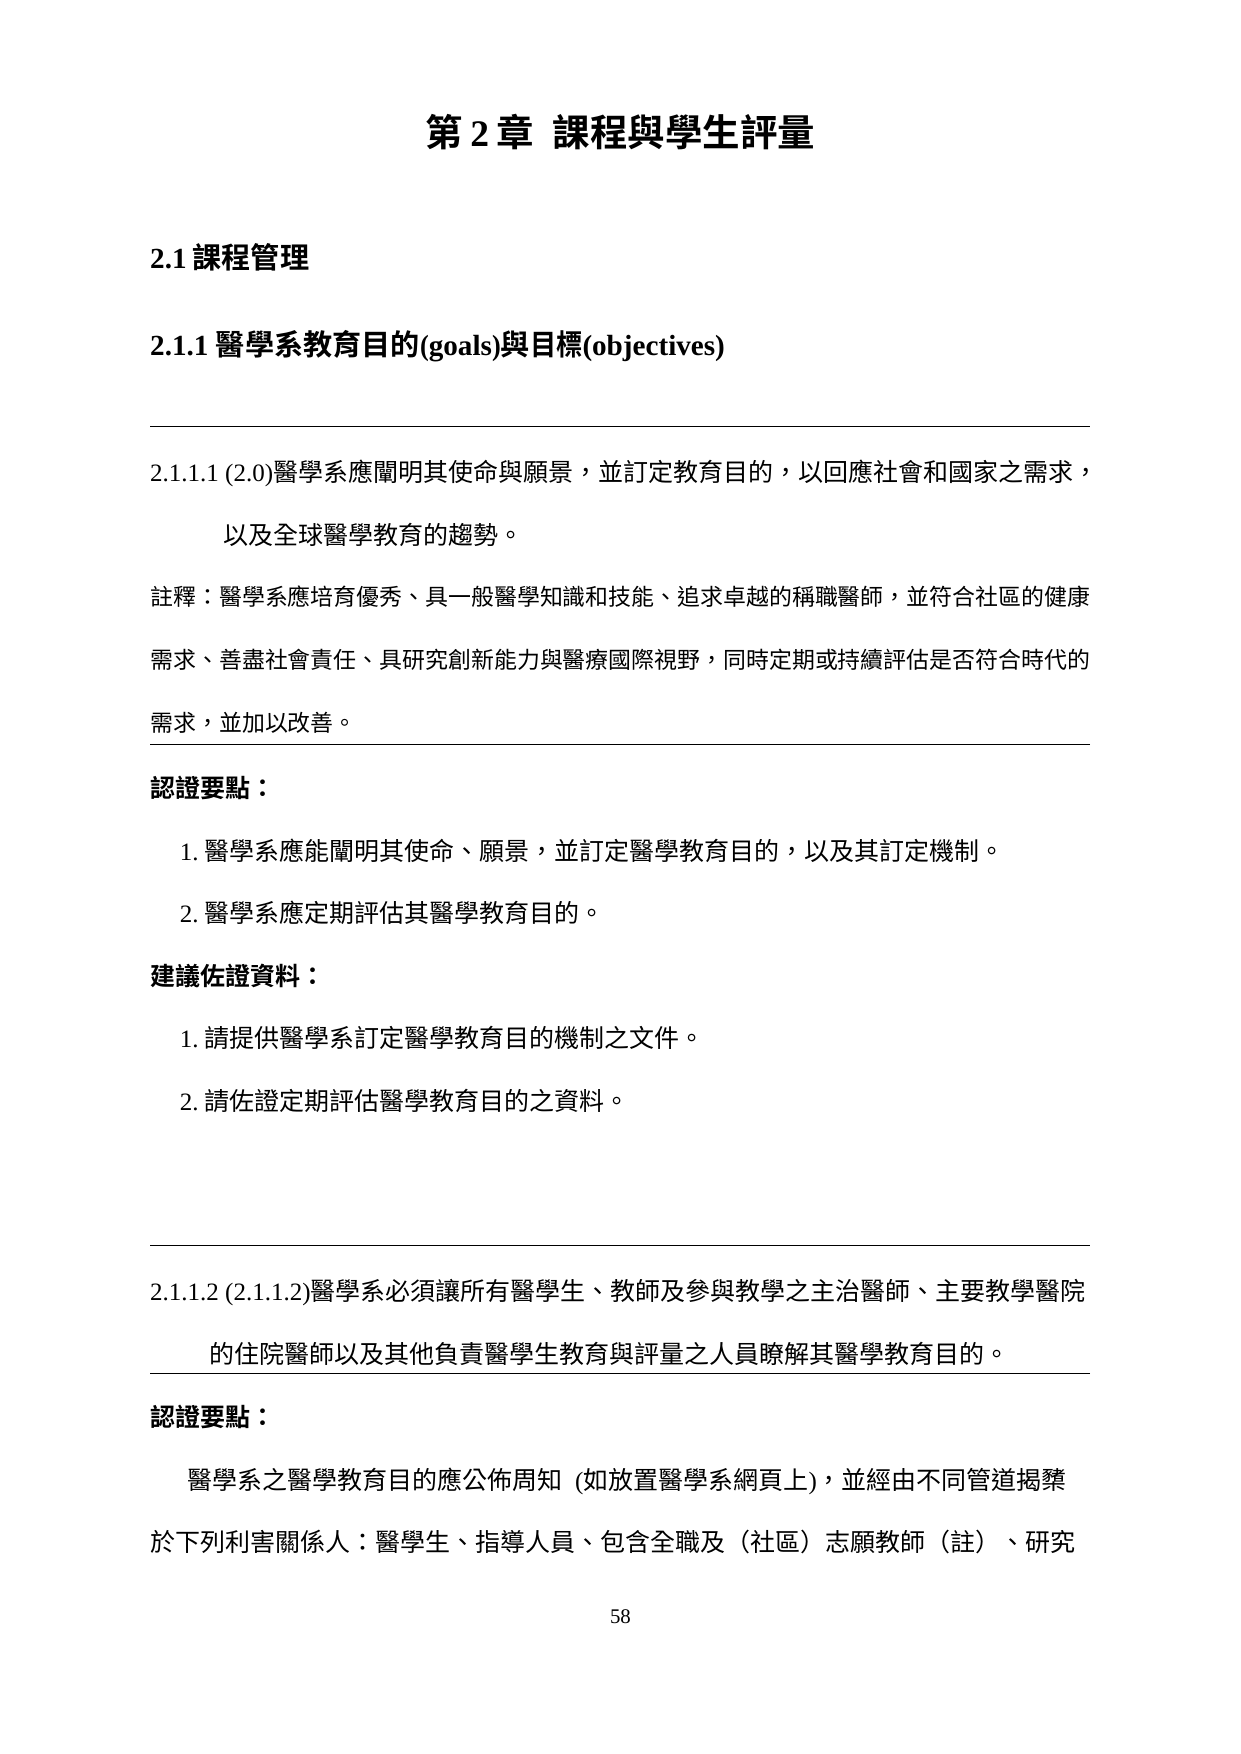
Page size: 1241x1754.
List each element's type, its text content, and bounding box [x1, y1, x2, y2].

subtitle 2.1課程管理 [150, 214, 1090, 276]
text 認證要點： [150, 1374, 1090, 1437]
text 醫學系之醫學教育目的應公佈周知 (如放置醫學系網頁上)，並經由不同管道揭櫫於下列利害關係人：醫學生、指導人員、包含全職及（社區）志願教師（註）、研究 [150, 1437, 1090, 1562]
list 請佐證定期評估醫學教育目的之資料。 [179, 1057, 1090, 1120]
text 2.1.1.1 (2.0)醫學系應闡明其使命與願景，並訂定教育目的，以回應社會和國家之需求，以及全球醫學教育的趨勢。 [150, 427, 1090, 554]
text 認證要點： [150, 745, 1090, 807]
list 醫學系應定期評估其醫學教育目的。 [179, 870, 1090, 932]
subtitle 2.1.1 醫學系教育目的(goals)與目標(objectives) [150, 301, 1090, 364]
text 2.1.1.2 (2.1.1.2)醫學系必須讓所有醫學生、教師及參與教學之主治醫師、主要教學醫院的住院醫師以及其他負責醫學生教育與評量之人員瞭解其醫學教育目的。 [150, 1246, 1090, 1373]
list 醫學系應能闡明其使命、願景，並訂定醫學教育目的，以及其訂定機制。 [179, 807, 1090, 870]
text 建議佐證資料： [150, 932, 1090, 995]
subtitle 第2章 課程與學生評量 [150, 89, 1090, 151]
list 請提供醫學系訂定醫學教育目的機制之文件。 [179, 995, 1090, 1057]
text 註釋：醫學系應培育優秀、具一般醫學知識和技能、追求卓越的稱職醫師，並符合社區的健康需求、善盡社會責任、具研究創新能力與醫療國際視野，同時定期或持續評估是否符合時代的需求，並加以改善。 [150, 554, 1090, 744]
